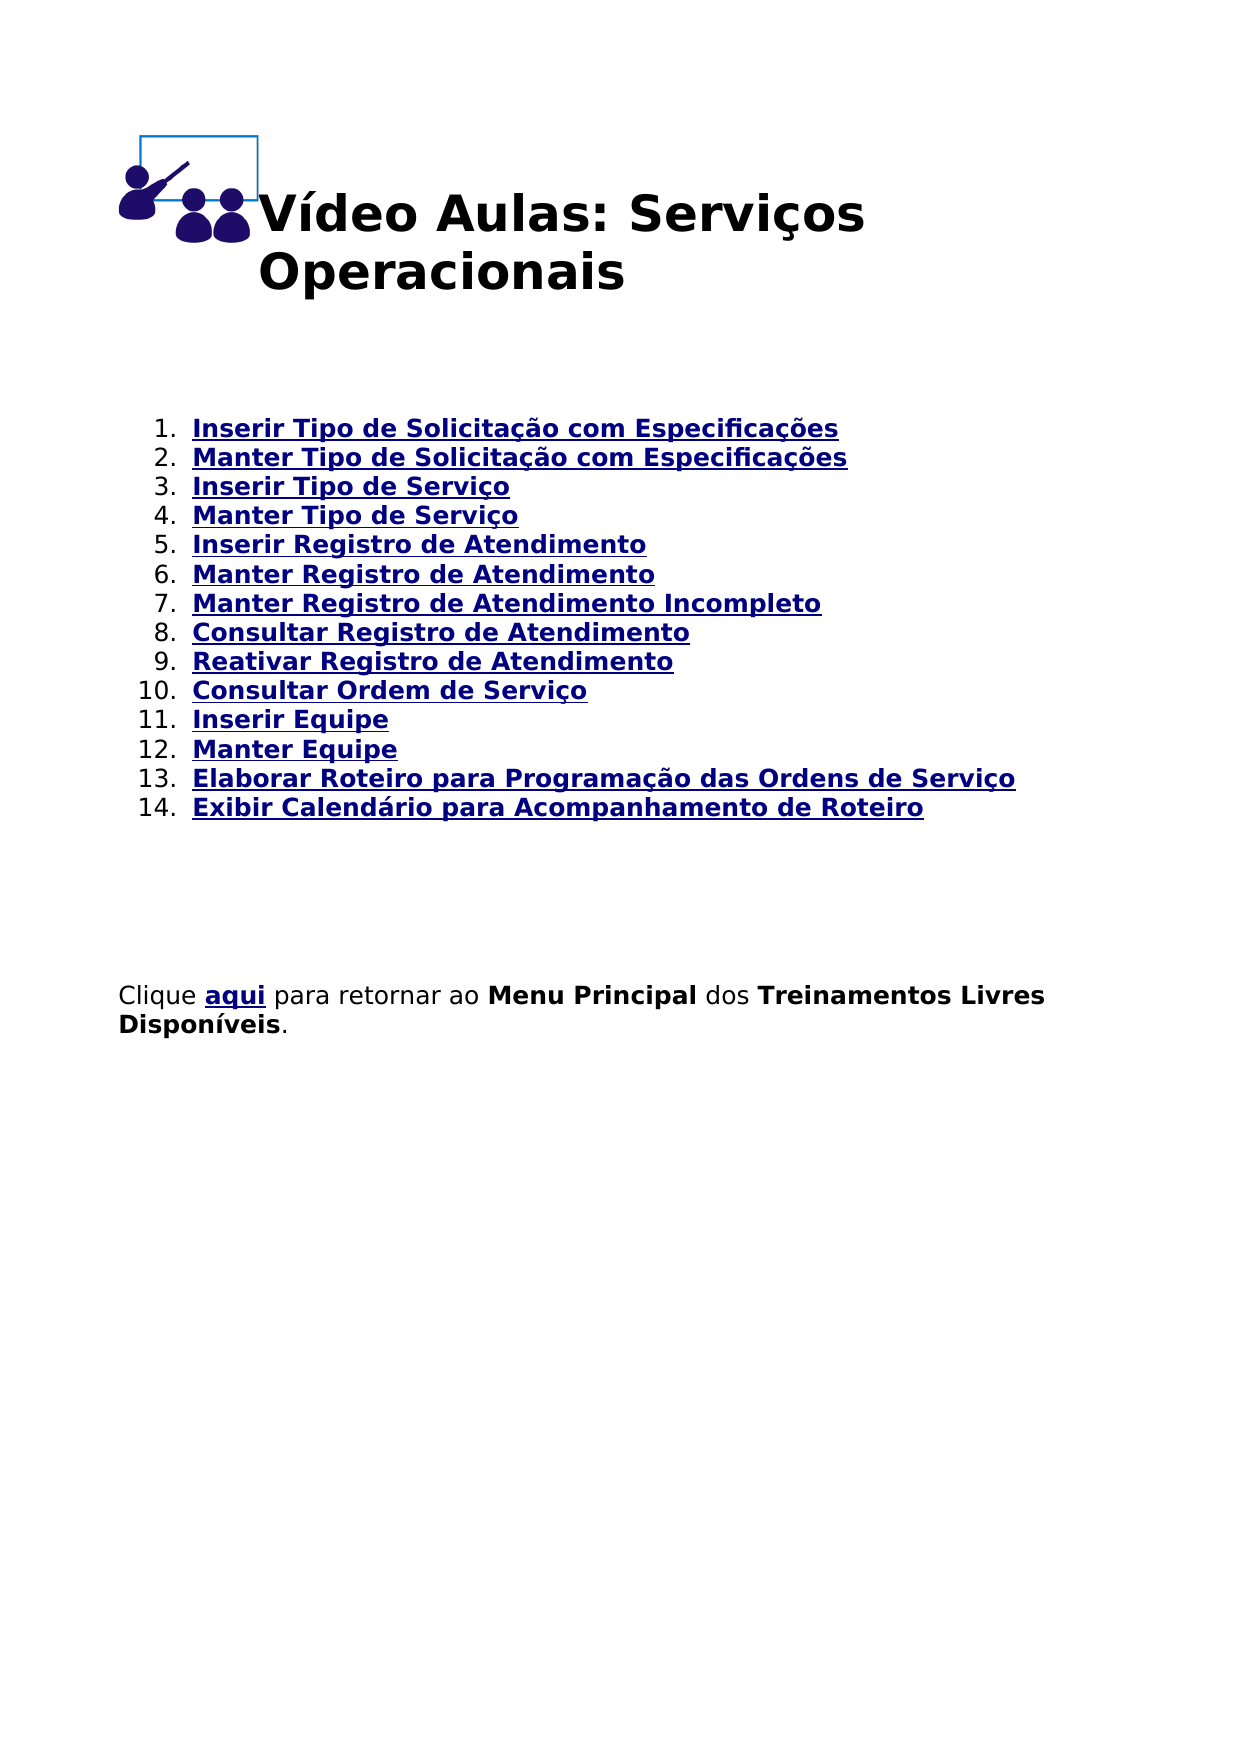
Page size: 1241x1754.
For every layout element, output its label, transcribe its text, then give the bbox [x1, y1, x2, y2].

subtitle Vídeo Aulas: Serviços Operacionais [118, 185, 1122, 301]
list Exibir Calendário para Acompanhamento de Roteiro [177, 793, 1122, 822]
list Manter Tipo de Solicitação com Especificações [177, 443, 1122, 472]
list Manter Registro de Atendimento [177, 560, 1122, 589]
picture [118, 118, 259, 259]
list Inserir Registro de Atendimento [177, 531, 1122, 560]
list Inserir Tipo de Solicitação com Especificações [177, 414, 1122, 443]
list Manter Equipe [177, 735, 1122, 764]
list Manter Registro de Atendimento Incompleto [177, 589, 1122, 618]
list Reativar Registro de Atendimento [177, 647, 1122, 677]
list Elaborar Roteiro para Programação das Ordens de Serviço [177, 764, 1122, 793]
list Inserir Tipo de Serviço [177, 472, 1122, 502]
list Manter Tipo de Serviço [177, 502, 1122, 531]
list Consultar Registro de Atendimento [177, 618, 1122, 647]
text Clique aqui para retornar ao Menu Principal dos Treinamentos Livres Disponíveis. [118, 981, 1122, 1039]
list Inserir Equipe [177, 706, 1122, 735]
list Consultar Ordem de Serviço [177, 677, 1122, 706]
